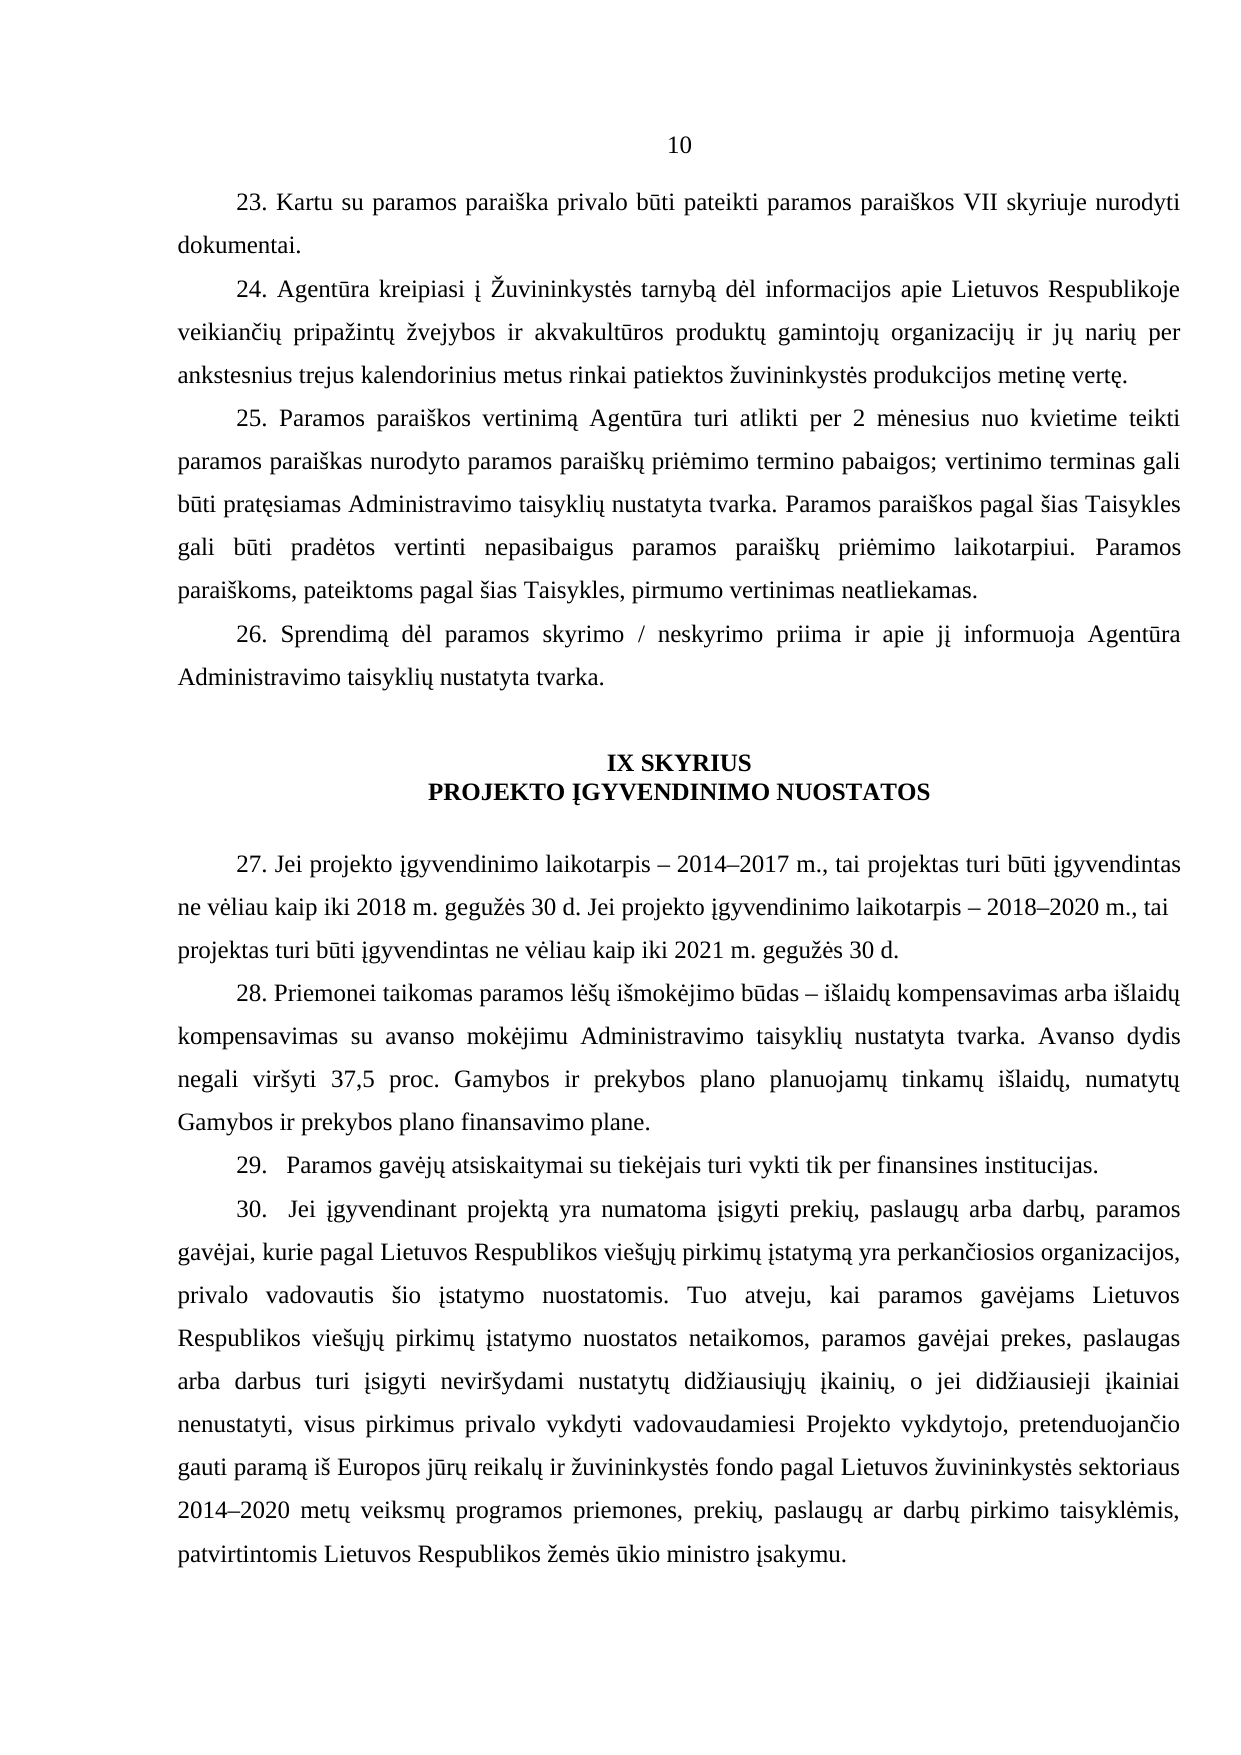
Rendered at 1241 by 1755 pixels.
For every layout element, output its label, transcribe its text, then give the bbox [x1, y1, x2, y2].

text 24. Agentūra kreipiasi į Žuvininkystės tarnybą dėl informacijos apie Lietuvos Respublikoje veikiančių pripažintų žvejybos ir akvakultūros produktų gamintojų organizacijų ir jų narių per ankstesnius trejus kalendorinius metus rinkai patiektos žuvininkystės produkcijos metinę vertę. [177, 274, 1181, 389]
text 28. Priemonei taikomas paramos lėšų išmokėjimo būdas – išlaidų kompensavimas arba išlaidų kompensavimas su avanso mokėjimu Administravimo taisyklių nustatyta tvarka. Avanso dydis negali viršyti 37,5 proc. Gamybos ir prekybos plano planuojamų tinkamų išlaidų, numatytų Gamybos ir prekybos plano finansavimo plane. [177, 978, 1181, 1136]
text 27. Jei projekto įgyvendinimo laikotarpis – 2014–2017 m., tai projektas turi būti įgyvendintas ne vėliau kaip iki 2018 m. gegužės 30 d. Jei projekto įgyvendinimo laikotarpis – 2018–2020 m., tai [177, 849, 1181, 921]
text PROJEKTO ĮGYVENDINIMO NUOSTATOS [177, 777, 1181, 806]
text 29. Paramos gavėjų atsiskaitymai su tiekėjais turi vykti tik per finansines institucijas. [177, 1151, 1181, 1179]
text 30. Jei įgyvendinant projektą yra numatoma įsigyti prekių, paslaugų arba darbų, paramos gavėjai, kurie pagal Lietuvos Respublikos viešųjų pirkimų įstatymą yra perkančiosios organizacijos, privalo vadovautis šio įstatymo nuostatomis. Tuo atveju, kai paramos gavėjams Lietuvos Respublikos viešųjų pirkimų įstatymo nuostatos netaikomos, paramos gavėjai prekes, paslaugas arba darbus turi įsigyti neviršydami nustatytų didžiausiųjų įkainių, o jei didžiausieji įkainiai nenustatyti, visus pirkimus privalo vykdyti vadovaudamiesi Projekto vykdytojo, pretenduojančio gauti paramą iš Europos jūrų reikalų ir žuvininkystės fondo pagal Lietuvos žuvininkystės sektoriaus 2014–2020 metų veiksmų programos priemones, prekių, paslaugų ar darbų pirkimo taisyklėmis, patvirtintomis Lietuvos Respublikos žemės ūkio ministro įsakymu. [177, 1194, 1181, 1567]
text 26. Sprendimą dėl paramos skyrimo / neskyrimo priima ir apie jį informuoja Agentūra Administravimo taisyklių nustatyta tvarka. [177, 619, 1181, 691]
text 23. Kartu su paramos paraiška privalo būti pateikti paramos paraiškos VII skyriuje nurodyti dokumentai. [177, 187, 1181, 259]
text 25. Paramos paraiškos vertinimą Agentūra turi atlikti per 2 mėnesius nuo kvietime teikti paramos paraiškas nurodyto paramos paraiškų priėmimo termino pabaigos; vertinimo terminas gali būti pratęsiamas Administravimo taisyklių nustatyta tvarka. Paramos paraiškos pagal šias Taisykles gali būti pradėtos vertinti nepasibaigus paramos paraiškų priėmimo laikotarpiui. Paramos paraiškoms, pateiktoms pagal šias Taisykles, pirmumo vertinimas neatliekamas. [177, 403, 1181, 604]
text IX SKYRIUS [177, 748, 1181, 777]
text projektas turi būti įgyvendintas ne vėliau kaip iki 2021 m. gegužės 30 d. [177, 935, 1181, 964]
